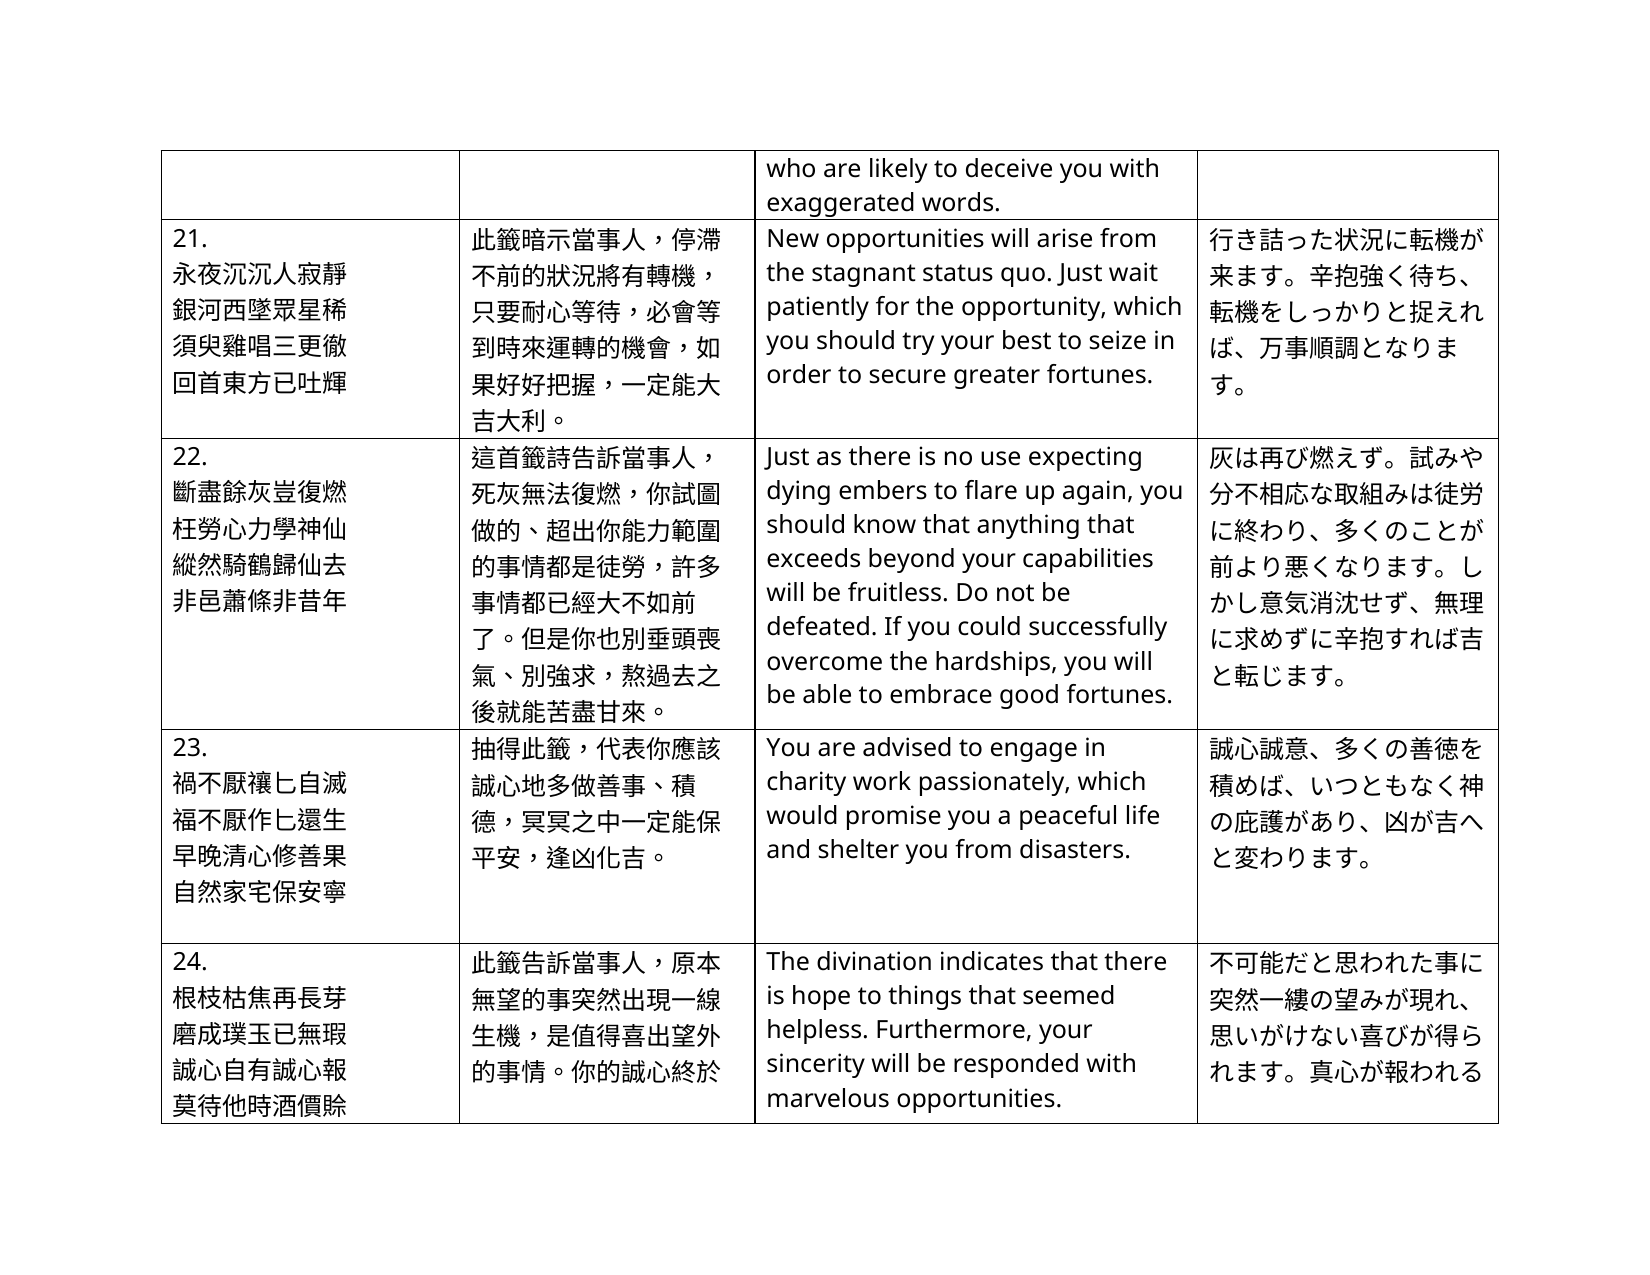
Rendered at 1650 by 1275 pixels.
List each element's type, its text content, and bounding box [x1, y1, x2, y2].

table_cell 行き詰った状況に転機が来ます。辛抱強く待ち、転機をしっかりと捉えれば、万事順調となります。 [1198, 220, 1498, 438]
table_cell 22. 斷盡餘灰豈復燃 枉勞心力學神仙 縱然騎鶴歸仙去 非邑蕭條非昔年 [162, 439, 459, 729]
table_cell 23. 禍不厭禳匕自滅 福不厭作匕還生 早晚清心修善果 自然家宅保安寧 [162, 730, 459, 943]
table_cell who are likely to deceive you with exaggerated words. [756, 151, 1197, 219]
table_cell 此籤暗示當事人，停滯不前的狀況將有轉機，只要耐心等待，必會等到時來運轉的機會，如果好好把握，一定能大吉大利。 [460, 220, 754, 438]
table_cell 誠心誠意、多くの善徳を積めば、いつともなく神の庇護があり、凶が吉へと変わります。 [1198, 730, 1498, 943]
table_cell 抽得此籤，代表你應該誠心地多做善事、積德，冥冥之中一定能保平安，逢凶化吉。 [460, 730, 754, 943]
table_cell 24. 根枝枯焦再長芽 磨成璞玉已無瑕 誠心自有誠心報 莫待他時酒價賒 [162, 944, 459, 1123]
table_cell 21. 永夜沉沉人寂靜 銀河西墜眾星稀 須臾雞唱三更徹 回首東方已吐輝 [162, 220, 459, 438]
table_cell [1198, 151, 1498, 219]
table_cell 這首籤詩告訴當事人，死灰無法復燃，你試圖做的、超出你能力範圍的事情都是徒勞，許多事情都已經大不如前了。但是你也別垂頭喪氣、別強求，熬過去之後就能苦盡甘來。 [460, 439, 754, 729]
table_cell Just as there is no use expecting dying embers to flare up again, you should know that anything that exceeds beyond your capabilities will be fruitless. Do not be defeated. If you could successfully overcome the hardships, you will be able to embrace good fortunes. [756, 439, 1197, 729]
table_cell 不可能だと思われた事に突然一縷の望みが現れ、思いがけない喜びが得られます。真心が報われる [1198, 944, 1498, 1123]
table_cell [162, 151, 459, 219]
table_cell New opportunities will arise from the stagnant status quo. Just wait patiently for the opportunity, which you should try your best to seize in order to secure greater fortunes. [756, 220, 1197, 438]
table_cell 灰は再び燃えず。試みや分不相応な取組みは徒労に終わり、多くのことが前より悪くなります。しかし意気消沈せず、無理に求めずに辛抱すれば吉と転じます。 [1198, 439, 1498, 729]
table_cell You are advised to engage in charity work passionately, which would promise you a peaceful life and shelter you from disasters. [756, 730, 1197, 943]
table_cell 此籤告訴當事人，原本無望的事突然出現一線生機，是值得喜出望外的事情。你的誠心終於 [460, 944, 754, 1123]
table_cell The divination indicates that there is hope to things that seemed helpless. Furthermore, your sincerity will be responded with marvelous opportunities. [756, 944, 1197, 1123]
table_cell [460, 151, 754, 219]
